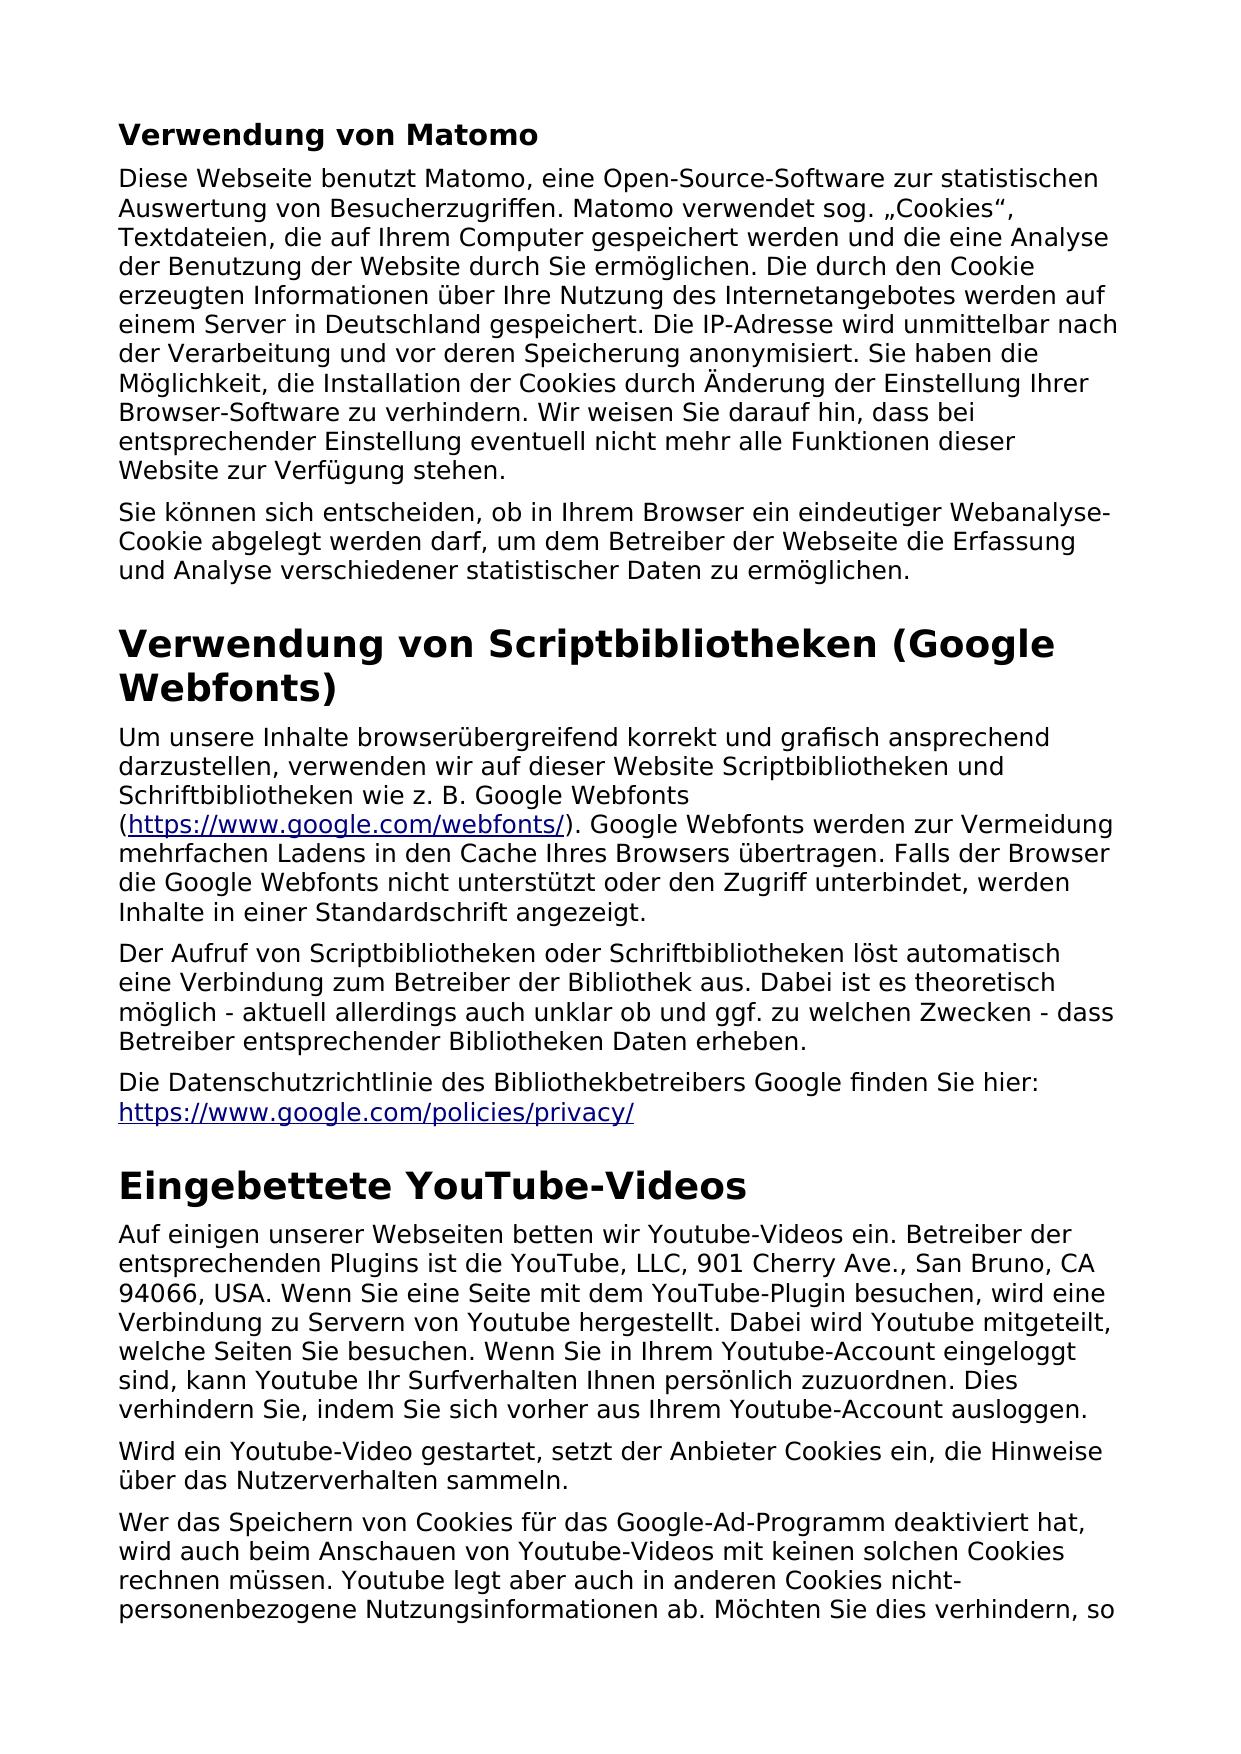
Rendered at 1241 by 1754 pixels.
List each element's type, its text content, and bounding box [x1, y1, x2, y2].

text Die Datenschutzrichtlinie des Bibliothekbetreibers Google finden Sie hier: https://www.google.com/policies/privacy/ [118, 1068, 1122, 1127]
text Der Aufruf von Scriptbibliotheken oder Schriftbibliotheken löst automatisch eine Verbindung zum Betreiber der Bibliothek aus. Dabei ist es theoretisch möglich - aktuell allerdings auch unklar ob und ggf. zu welchen Zwecken - dass Betreiber entsprechender Bibliotheken Daten erheben. [118, 939, 1122, 1056]
subtitle Verwendung von Matomo [118, 118, 1122, 152]
text Um unsere Inhalte browserübergreifend korrekt und grafisch ansprechend darzustellen, verwenden wir auf dieser Website Scriptbibliotheken und Schriftbibliotheken wie z. B. Google Webfonts (https://www.google.com/webfonts/). Google Webfonts werden zur Vermeidung mehrfachen Ladens in den Cache Ihres Browsers übertragen. Falls der Browser die Google Webfonts nicht unterstützt oder den Zugriff unterbindet, werden Inhalte in einer Standardschrift angezeigt. [118, 723, 1122, 927]
text Sie können sich entscheiden, ob in Ihrem Browser ein eindeutiger Webanalyse-Cookie abgelegt werden darf, um dem Betreiber der Webseite die Erfassung und Analyse verschiedener statistischer Daten zu ermöglichen. [118, 498, 1122, 585]
subtitle Eingebettete YouTube-Videos [118, 1164, 1122, 1208]
subtitle Verwendung von Scriptbibliotheken (Google Webfonts) [118, 623, 1122, 710]
text Auf einigen unserer Webseiten betten wir Youtube-Videos ein. Betreiber der entsprechenden Plugins ist die YouTube, LLC, 901 Cherry Ave., San Bruno, CA 94066, USA. Wenn Sie eine Seite mit dem YouTube-Plugin besuchen, wird eine Verbindung zu Servern von Youtube hergestellt. Dabei wird Youtube mitgeteilt, welche Seiten Sie besuchen. Wenn Sie in Ihrem Youtube-Account eingeloggt sind, kann Youtube Ihr Surfverhalten Ihnen persönlich zuzuordnen. Dies verhindern Sie, indem Sie sich vorher aus Ihrem Youtube-Account ausloggen. [118, 1221, 1122, 1425]
text Wird ein Youtube-Video gestartet, setzt der Anbieter Cookies ein, die Hinweise über das Nutzerverhalten sammeln. [118, 1437, 1122, 1496]
text Wer das Speichern von Cookies für das Google-Ad-Programm deaktiviert hat, wird auch beim Anschauen von Youtube-Videos mit keinen solchen Cookies rechnen müssen. Youtube legt aber auch in anderen Cookies nicht-personenbezogene Nutzungsinformationen ab. Möchten Sie dies verhindern, so [118, 1508, 1122, 1625]
text Diese Webseite benutzt Matomo, eine Open-Source-Software zur statistischen Auswertung von Besucherzugriffen. Matomo verwendet sog. „Cookies“, Textdateien, die auf Ihrem Computer gespeichert werden und die eine Analyse der Benutzung der Website durch Sie ermöglichen. Die durch den Cookie erzeugten Informationen über Ihre Nutzung des Internetangebotes werden auf einem Server in Deutschland gespeichert. Die IP-Adresse wird unmittelbar nach der Verarbeitung und vor deren Speicherung anonymisiert. Sie haben die Möglichkeit, die Installation der Cookies durch Änderung der Einstellung Ihrer Browser-Software zu verhindern. Wir weisen Sie darauf hin, dass bei entsprechender Einstellung eventuell nicht mehr alle Funktionen dieser Website zur Verfügung stehen. [118, 164, 1122, 485]
